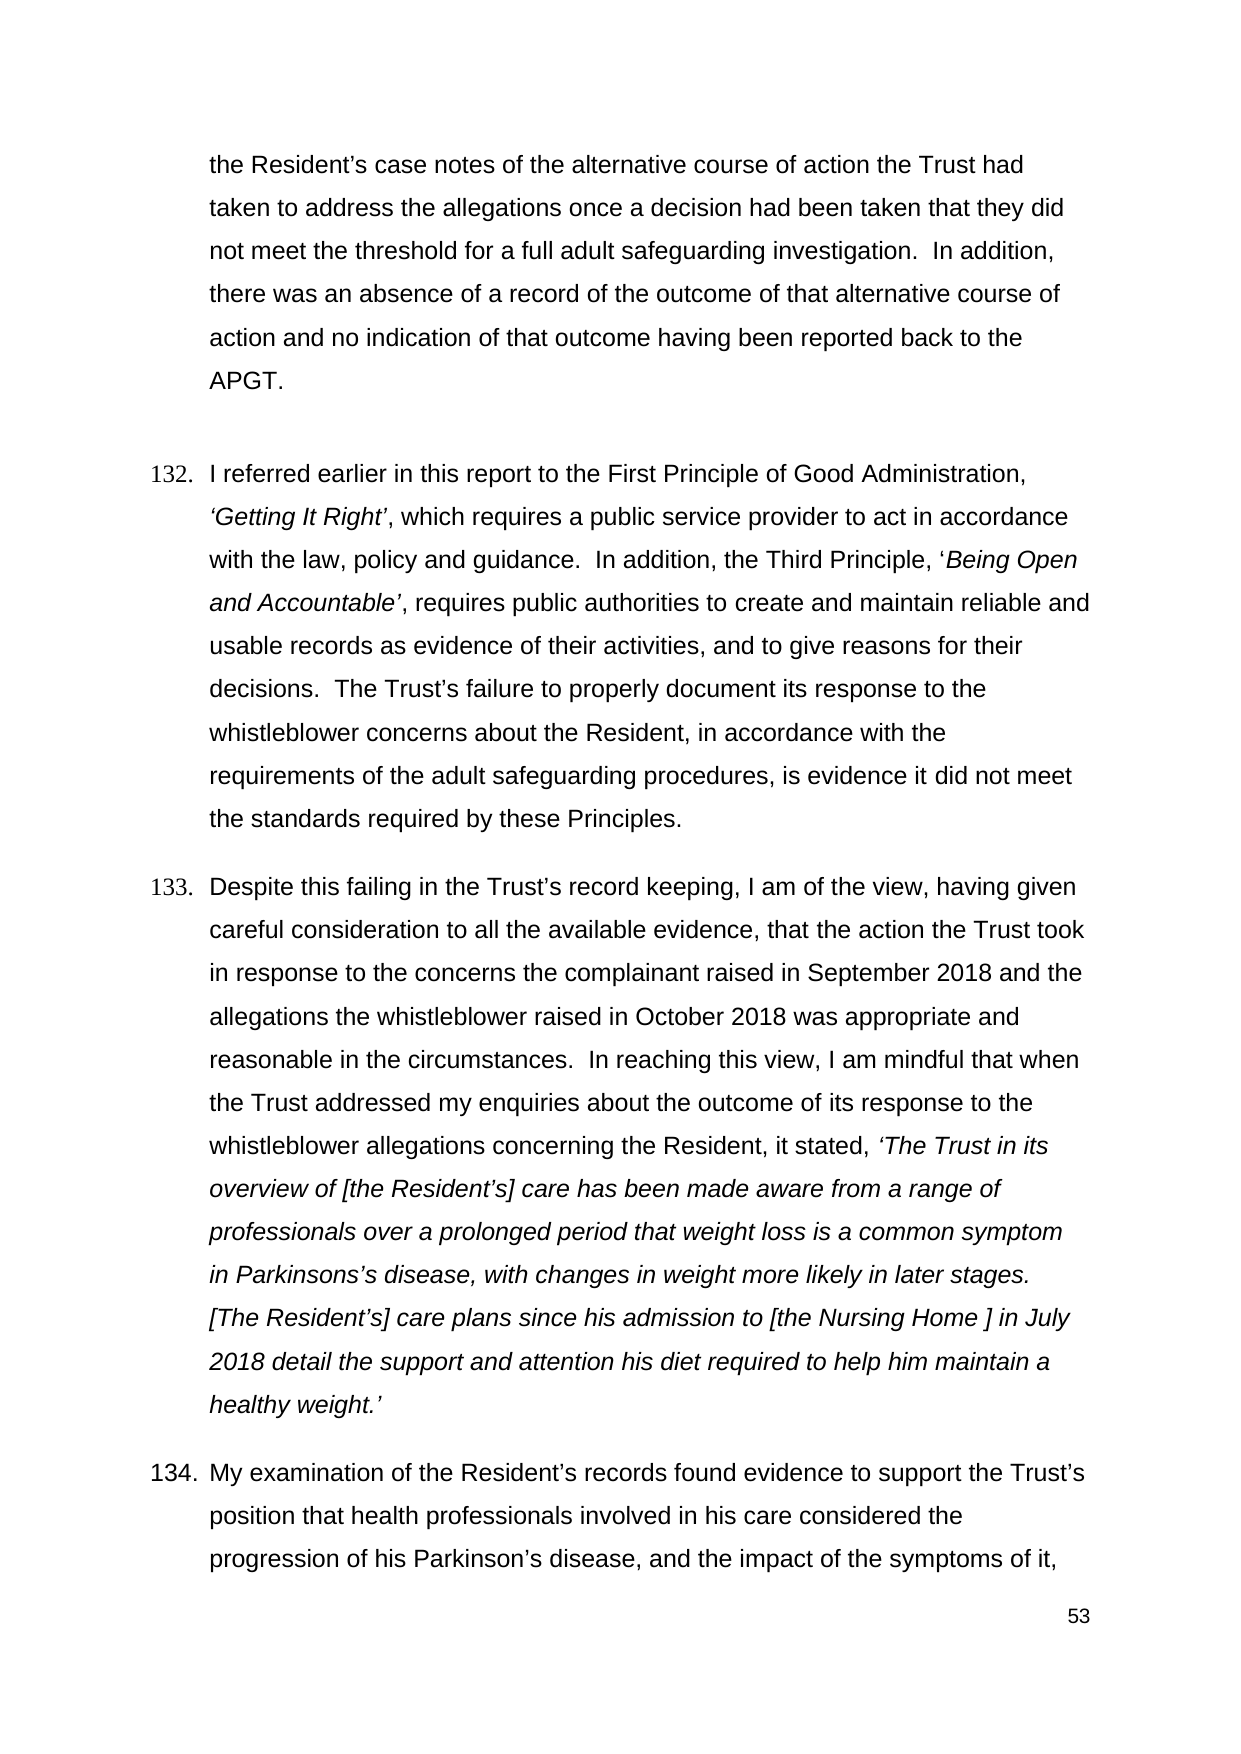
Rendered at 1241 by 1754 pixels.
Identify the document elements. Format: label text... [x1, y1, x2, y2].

list the Resident’s case notes of the alternative course of action the Trust had taken to address the allegations once a decision had been taken that they did not meet the threshold for a full adult safeguarding investigation. In addition, there was an absence of a record of the outcome of that alternative course of action and no indication of that outcome having been reported back to the APGT. [150, 150, 1090, 394]
list I referred earlier in this report to the First Principle of Good Administration, ‘Getting It Right’, which requires a public service provider to act in accordance with the law, policy and guidance. In addition, the Third Principle, ‘Being Open and Accountable’, requires public authorities to create and maintain reliable and usable records as evidence of their activities, and to give reasons for their decisions. The Trust’s failure to properly document its response to the whistleblower concerns about the Resident, in accordance with the requirements of the adult safeguarding procedures, is evidence it did not meet the standards required by these Principles. [150, 459, 1094, 833]
list My examination of the Resident’s records found evidence to support the Trust’s position that health professionals involved in his care considered the progression of his Parkinson’s disease, and the impact of the symptoms of it, [150, 1458, 1090, 1573]
list Despite this failing in the Trust’s record keeping, I am of the view, having given careful consideration to all the available evidence, that the action the Trust took in response to the concerns the complainant raised in September 2018 and the allegations the whistleblower raised in October 2018 was appropriate and reasonable in the circumstances. In reaching this view, I am mindful that when the Trust addressed my enquiries about the outcome of its response to the whistleblower allegations concerning the Resident, it stated, ‘The Trust in its overview of [the Resident’s] care has been made aware from a range of professionals over a prolonged period that weight loss is a common symptom in Parkinsons’s disease, with changes in weight more likely in later stages. [The Resident’s] care plans since his admission to [the Nursing Home ] in July 2018 detail the support and attention his diet required to help him maintain a healthy weight.’ [150, 872, 1090, 1418]
